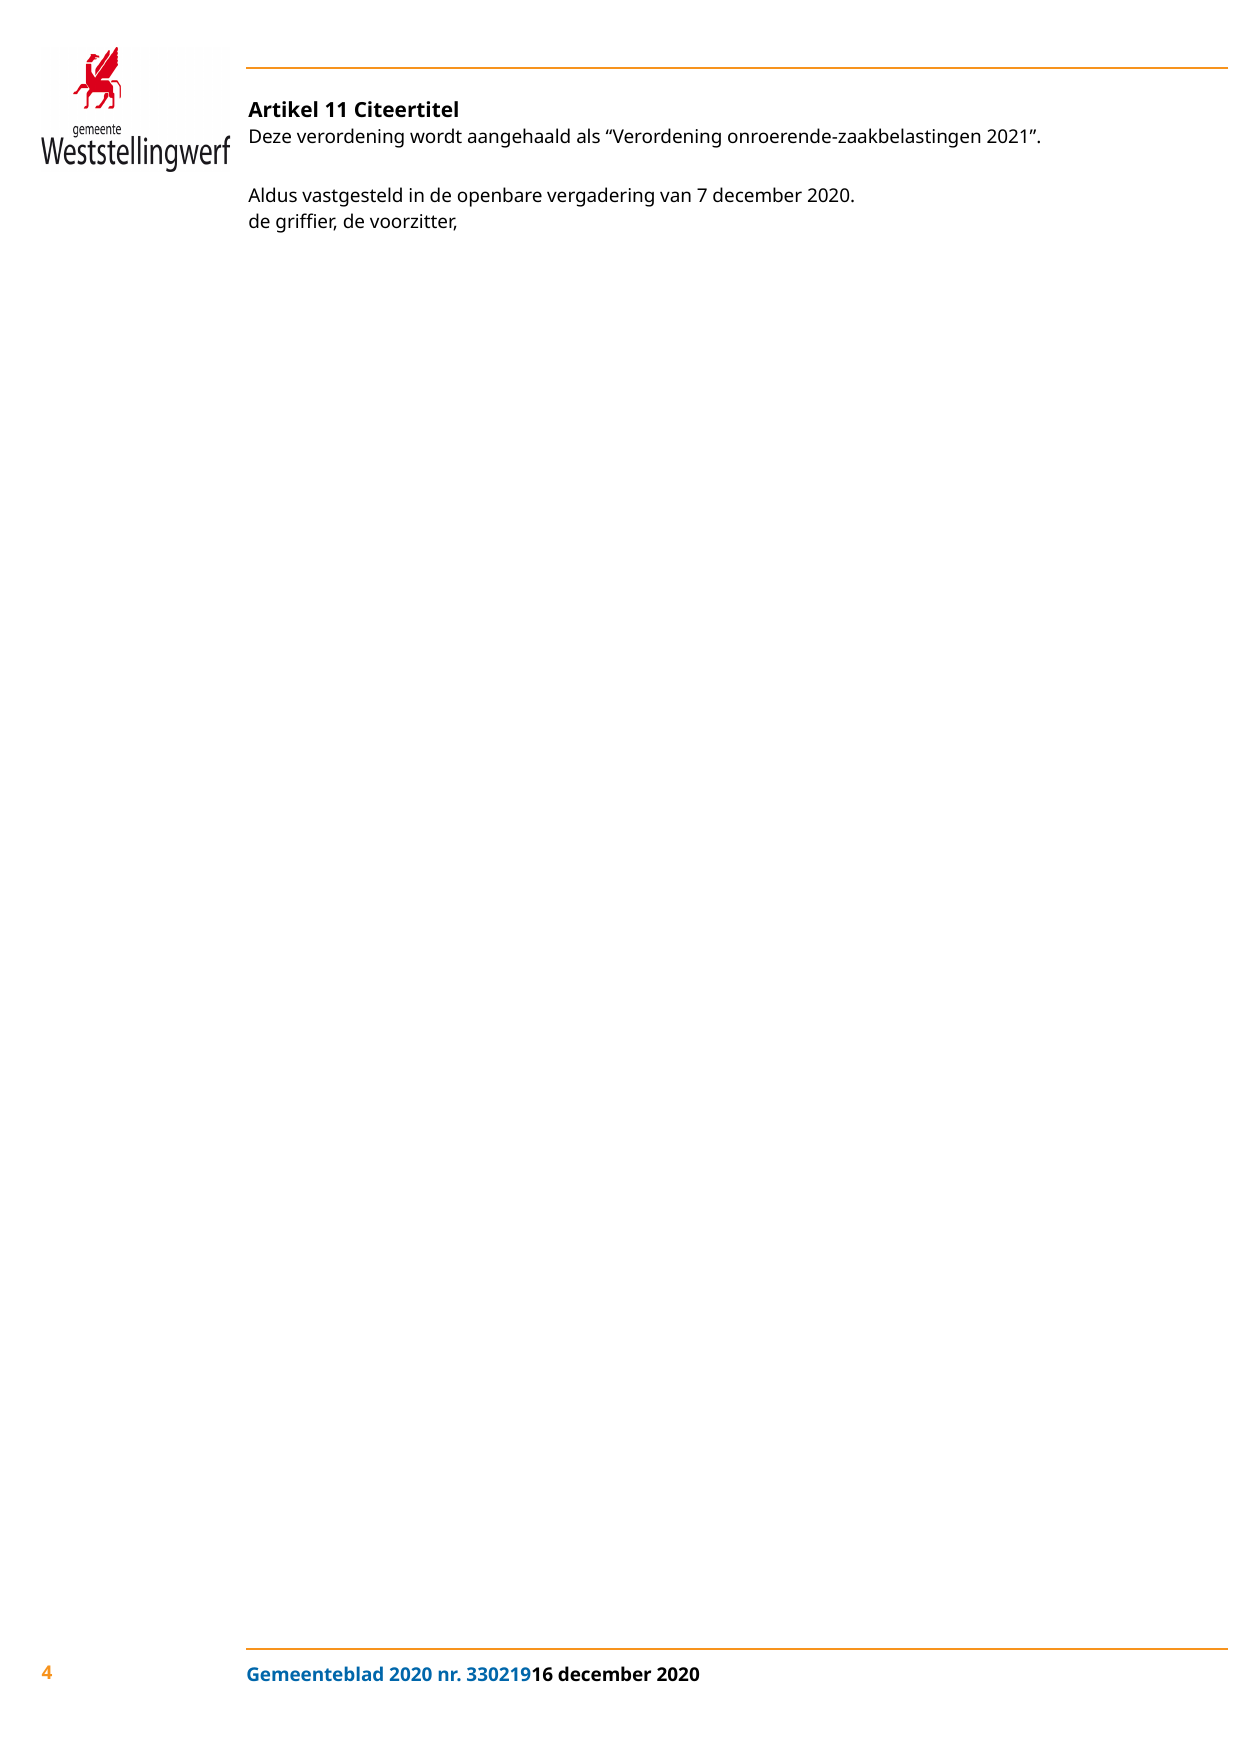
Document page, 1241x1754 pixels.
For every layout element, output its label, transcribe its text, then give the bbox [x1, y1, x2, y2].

text Aldus vastgesteld in de openbare vergadering van 7 december 2020. [248, 182, 1152, 208]
text de griffier, de voorzitter, [248, 208, 1152, 234]
text Artikel 11 Citeertitel [248, 95, 1152, 123]
text Deze verordening wordt aangehaald als “Verordening onroerende-zaakbelastingen 2021”. [248, 123, 1152, 149]
picture [41, 47, 231, 172]
